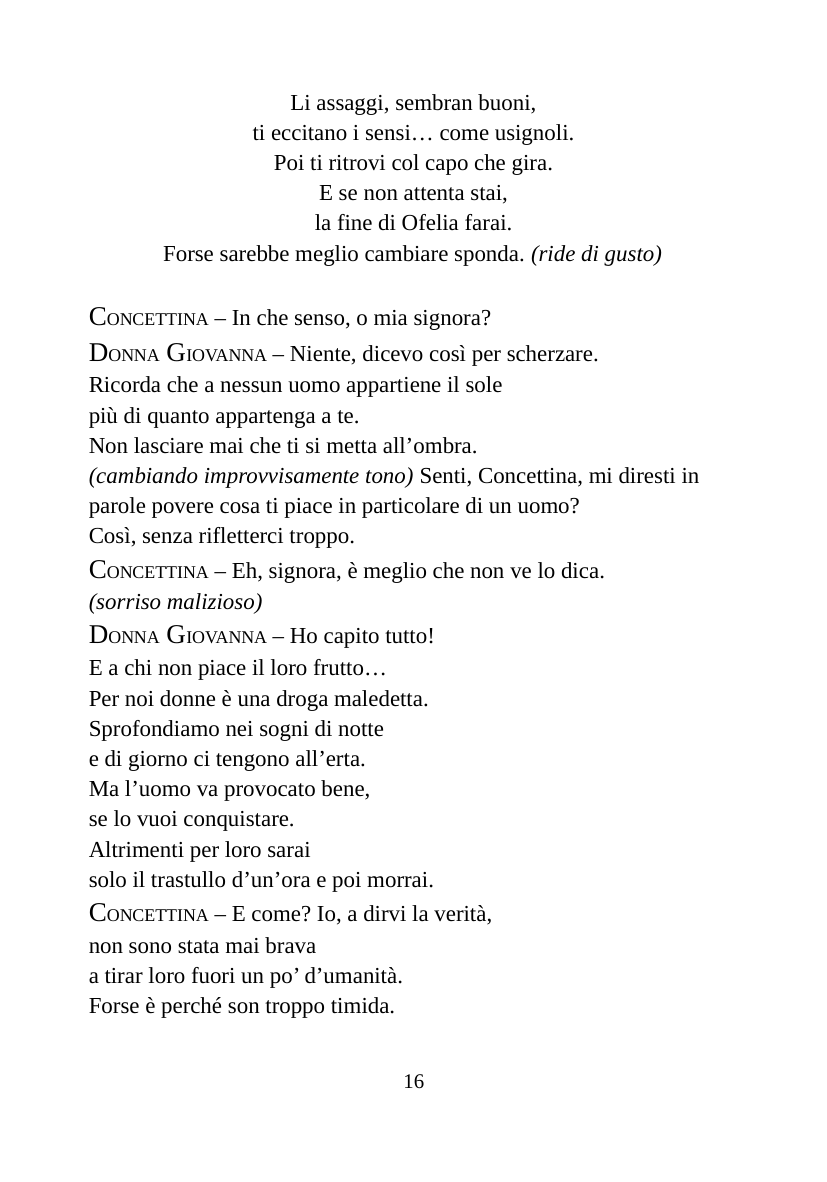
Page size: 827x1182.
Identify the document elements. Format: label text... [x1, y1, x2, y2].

text (cambiando improvvisamente tono) Senti, Concettina, mi diresti in parole povere cosa ti piace in particolare di un uomo? [88, 462, 738, 519]
text ti eccitano i sensi… come usignoli. [88, 119, 738, 145]
text Li assaggi, sembran buoni, [88, 88, 738, 115]
text Così, senza rifletterci troppo. [88, 522, 738, 549]
text Per noi donne è una droga maledetta. [88, 684, 738, 711]
text Concettina – Eh, signora, è meglio che non ve lo dica. [88, 553, 738, 584]
text Forse sarebbe meglio cambiare sponda. (ride di gusto) [88, 239, 738, 266]
text se lo vuoi conquistare. [88, 805, 738, 832]
text solo il trastullo d’un’ora e poi morrai. [88, 866, 738, 892]
text non sono stata mai brava [88, 932, 738, 958]
text (sorriso malizioso) [88, 588, 738, 615]
text la fine di Ofelia farai. [88, 209, 738, 236]
text più di quanto appartenga a te. [88, 402, 738, 428]
text Non lasciare mai che ti si metta all’ombra. [88, 432, 738, 458]
text Concettina – E come? Io, a dirvi la verità, [88, 896, 738, 927]
text Sprofondiamo nei sogni di notte [88, 715, 738, 741]
text Donna Giovanna – Ho capito tutto! [88, 619, 738, 650]
text Altrimenti per loro sarai [88, 836, 738, 862]
text Donna Giovanna – Niente, dicevo così per scherzare. [88, 336, 738, 367]
text Concettina – In che senso, o mia signora? [88, 300, 738, 331]
text Forse è perché son troppo timida. [88, 992, 738, 1018]
text Ma l’uomo va provocato bene, [88, 775, 738, 802]
text Poi ti ritrovi col capo che gira. [88, 149, 738, 175]
text E se non attenta stai, [88, 179, 738, 206]
text e di giorno ci tengono all’erta. [88, 745, 738, 771]
text a tirar loro fuori un po’ d’umanità. [88, 962, 738, 988]
text E a chi non piace il loro frutto… [88, 654, 738, 681]
text Ricorda che a nessun uomo appartiene il sole [88, 371, 738, 398]
